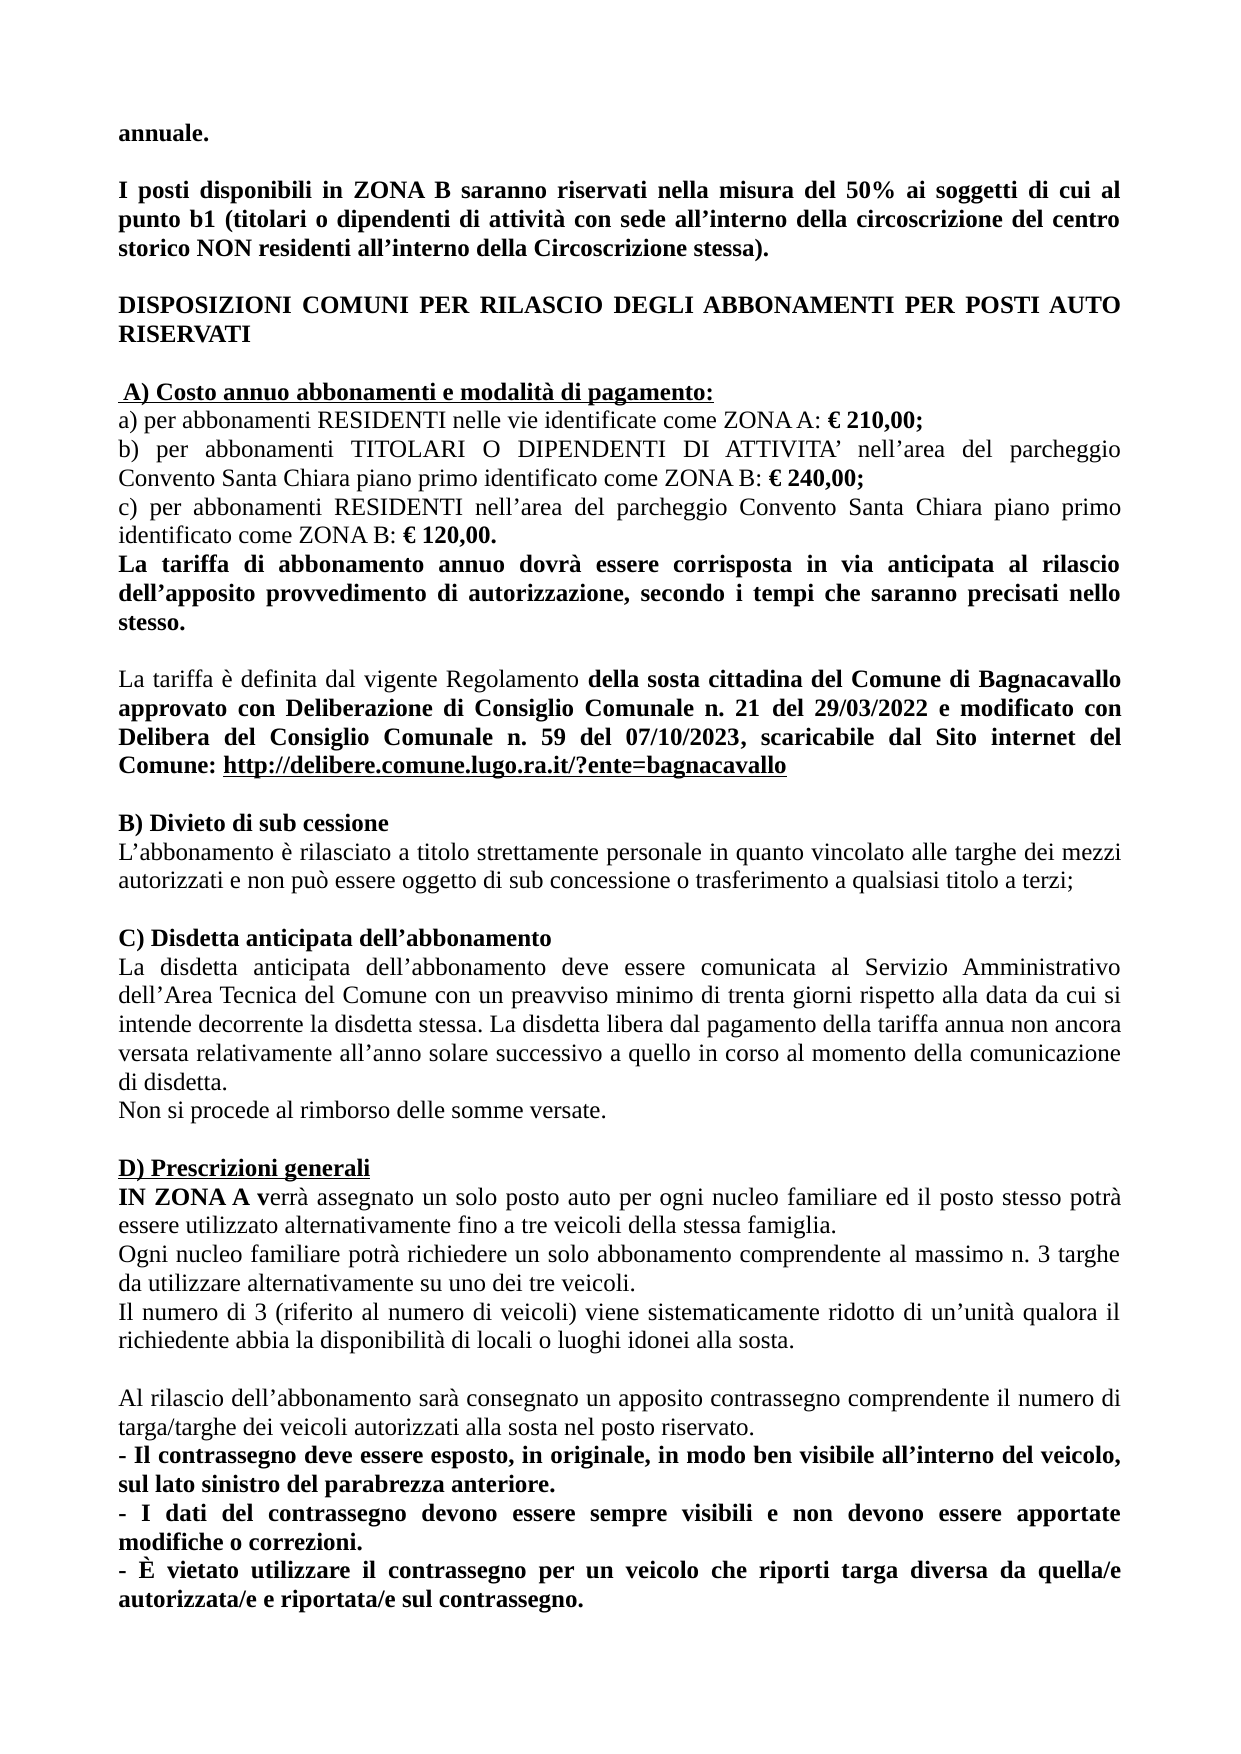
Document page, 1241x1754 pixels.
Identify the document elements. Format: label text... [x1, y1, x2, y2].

list B) Divieto di sub cessione [118, 808, 1122, 837]
text annuale. [118, 118, 1122, 147]
text a) per abbonamenti RESIDENTI nelle vie identificate come ZONA A: € 210,00; [118, 406, 1122, 434]
text C) Disdetta anticipata dell’abbonamento [118, 923, 1122, 952]
text A) Costo annuo abbonamenti e modalità di pagamento: [118, 377, 1122, 406]
text Non si procede al rimborso delle somme versate. [118, 1096, 1122, 1124]
text b) per abbonamenti TITOLARI O DIPENDENTI DI ATTIVITA’ nell’area del parcheggio Convento Santa Chiara piano primo identificato come ZONA B: € 240,00; [118, 434, 1122, 492]
text DISPOSIZIONI COMUNI PER RILASCIO DEGLI ABBONAMENTI PER POSTI AUTO RISERVATI [118, 291, 1122, 348]
text La tariffa di abbonamento annuo dovrà essere corrisposta in via anticipata al rilascio dell’apposito provvedimento di autorizzazione, secondo i tempi che saranno precisati nello stesso. [118, 549, 1122, 636]
text Ogni nucleo familiare potrà richiedere un solo abbonamento comprendente al massimo n. 3 targhe da utilizzare alternativamente su uno dei tre veicoli. [118, 1239, 1122, 1297]
text IN ZONA A verrà assegnato un solo posto auto per ogni nucleo familiare ed il posto stesso potrà essere utilizzato alternativamente fino a tre veicoli della stessa famiglia. [118, 1182, 1122, 1239]
text - I dati del contrassegno devono essere sempre visibili e non devono essere apportate modifiche o correzioni. [118, 1498, 1122, 1556]
text Al rilascio dell’abbonamento sarà consegnato un apposito contrassegno comprendente il numero di targa/targhe dei veicoli autorizzati alla sosta nel posto riservato. [118, 1383, 1122, 1441]
text c) per abbonamenti RESIDENTI nell’area del parcheggio Convento Santa Chiara piano primo identificato come ZONA B: € 120,00. [118, 492, 1122, 549]
list La tariffa è definita dal vigente Regolamento della sosta cittadina del Comune di Bagnacavallo approvato con Deliberazione di Consiglio Comunale n. 21 del 29/03/2022 e modificato con Delibera del Consiglio Comunale n. 59 del 07/10/2023, scaricabile dal Sito internet del Comune: http://delibere.comune.lugo.ra.it/?ente=bagnacavallo [118, 664, 1122, 779]
text I posti disponibili in ZONA B saranno riservati nella misura del 50% ai soggetti di cui al punto b1 (titolari o dipendenti di attività con sede all’interno della circoscrizione del centro storico NON residenti all’interno della Circoscrizione stessa). [118, 176, 1122, 262]
text La disdetta anticipata dell’abbonamento deve essere comunicata al Servizio Amministrativo dell’Area Tecnica del Comune con un preavviso minimo di trenta giorni rispetto alla data da cui si intende decorrente la disdetta stessa. La disdetta libera dal pagamento della tariffa annua non ancora versata relativamente all’anno solare successivo a quello in corso al momento della comunicazione di disdetta. [118, 952, 1122, 1096]
text L’abbonamento è rilasciato a titolo strettamente personale in quanto vincolato alle targhe dei mezzi autorizzati e non può essere oggetto di sub concessione o trasferimento a qualsiasi titolo a terzi; [118, 837, 1122, 894]
text D) Prescrizioni generali [118, 1153, 1122, 1182]
text Il numero di 3 (riferito al numero di veicoli) viene sistematicamente ridotto di un’unità qualora il richiedente abbia la disponibilità di locali o luoghi idonei alla sosta. [118, 1297, 1122, 1354]
text - È vietato utilizzare il contrassegno per un veicolo che riporti targa diversa da quella/e autorizzata/e e riportata/e sul contrassegno. [118, 1556, 1122, 1613]
text - Il contrassegno deve essere esposto, in originale, in modo ben visibile all’interno del veicolo, sul lato sinistro del parabrezza anteriore. [118, 1441, 1122, 1498]
